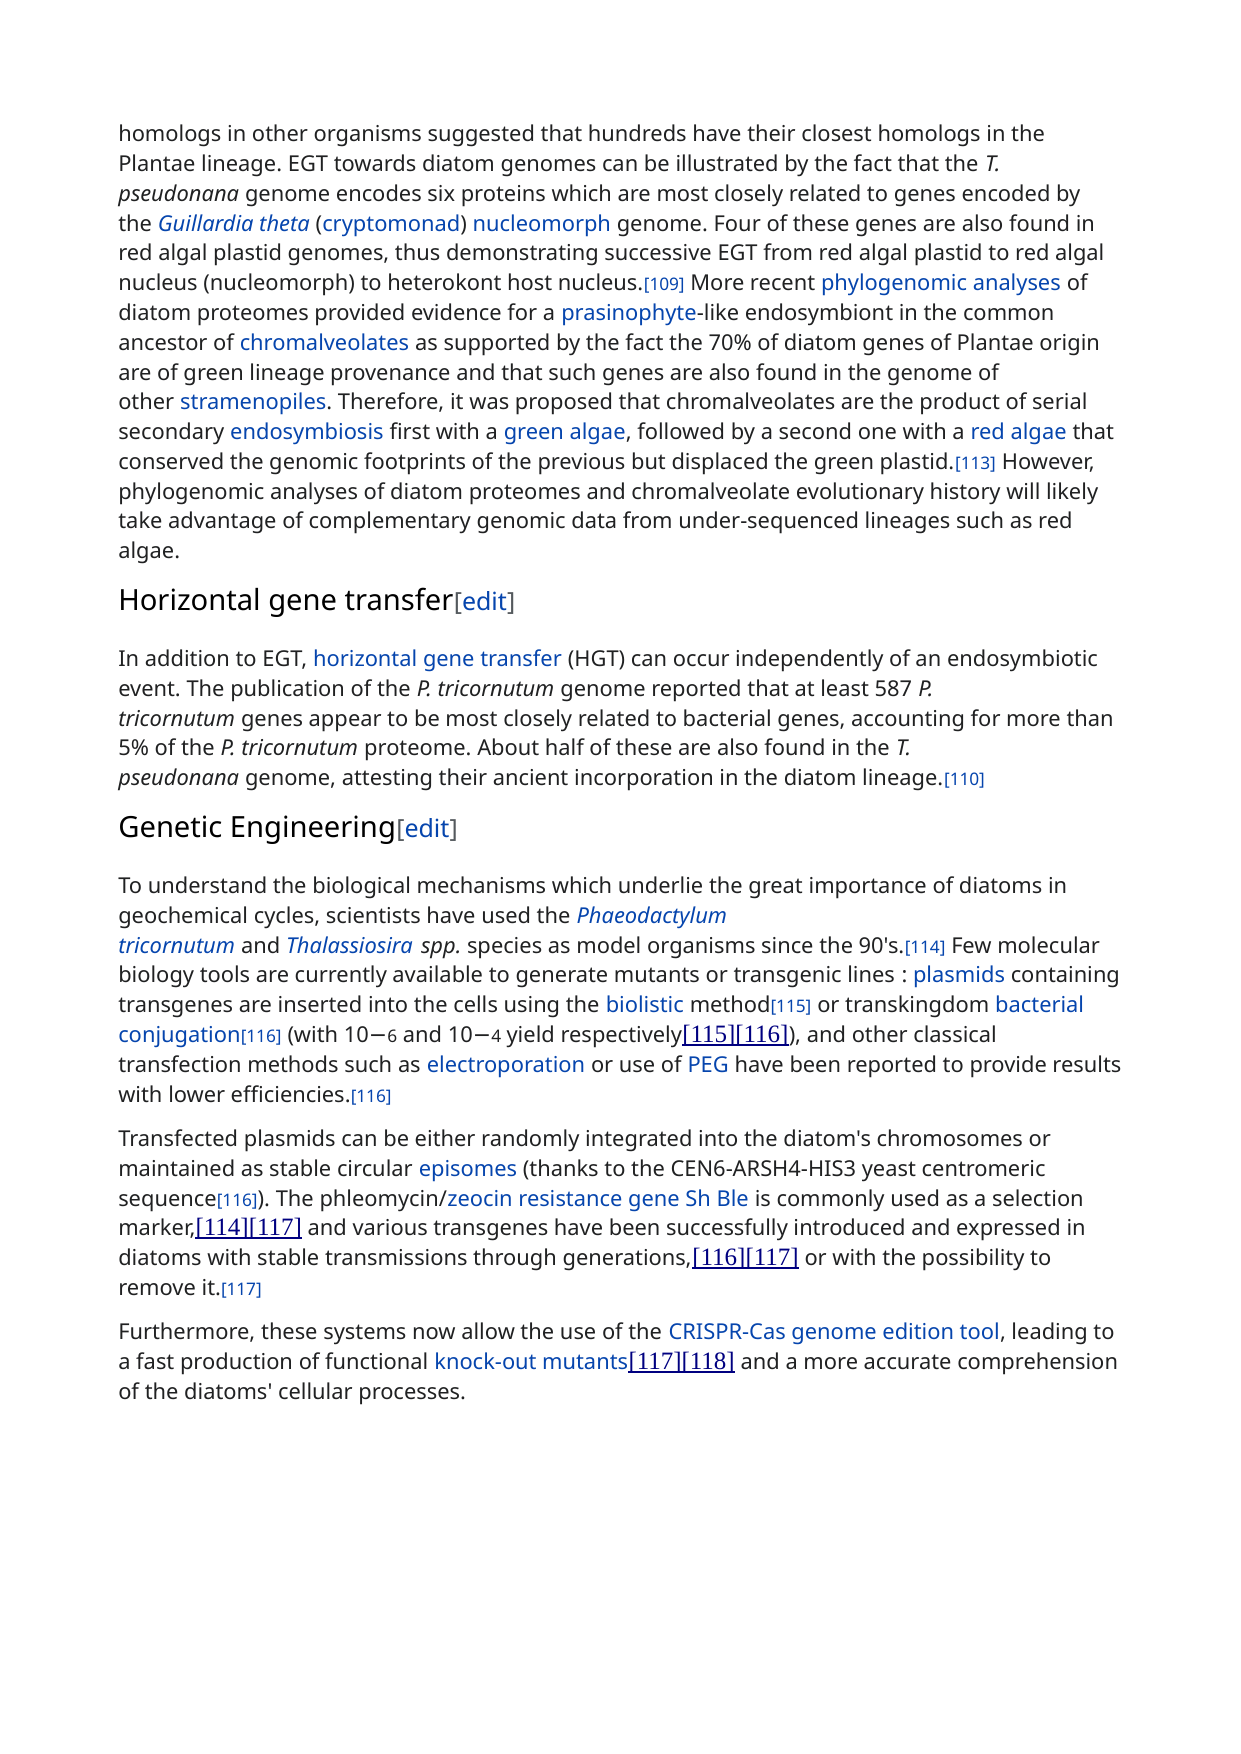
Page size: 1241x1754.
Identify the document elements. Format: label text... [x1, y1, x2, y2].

text homologs in other organisms suggested that hundreds have their closest homologs in the Plantae lineage. EGT towards diatom genomes can be illustrated by the fact that the T. pseudonana genome encodes six proteins which are most closely related to genes encoded by the Guillardia theta (cryptomonad) nucleomorph genome. Four of these genes are also found in red algal plastid genomes, thus demonstrating successive EGT from red algal plastid to red algal nucleus (nucleomorph) to heterokont host nucleus.[109] More recent phylogenomic analyses of diatom proteomes provided evidence for a prasinophyte-like endosymbiont in the common ancestor of chromalveolates as supported by the fact the 70% of diatom genes of Plantae origin are of green lineage provenance and that such genes are also found in the genome of other stramenopiles. Therefore, it was proposed that chromalveolates are the product of serial secondary endosymbiosis first with a green algae, followed by a second one with a red algae that conserved the genomic footprints of the previous but displaced the green plastid.[113] However, phylogenomic analyses of diatom proteomes and chromalveolate evolutionary history will likely take advantage of complementary genomic data from under-sequenced lineages such as red algae. [118, 118, 1122, 565]
subtitle Genetic Engineering[edit] [118, 807, 1122, 846]
subtitle Horizontal gene transfer[edit] [118, 579, 1122, 619]
text In addition to EGT, horizontal gene transfer (HGT) can occur independently of an endosymbiotic event. The publication of the P. tricornutum genome reported that at least 587 P. tricornutum genes appear to be most closely related to bacterial genes, accounting for more than 5% of the P. tricornutum proteome. About half of these are also found in the T. pseudonana genome, attesting their ancient incorporation in the diatom lineage.[110] [118, 643, 1122, 792]
text Transfected plasmids can be either randomly integrated into the diatom's chromosomes or maintained as stable circular episomes (thanks to the CEN6-ARSH4-HIS3 yeast centromeric sequence[116]). The phleomycin/zeocin resistance gene Sh Ble is commonly used as a selection marker,[114][117] and various transgenes have been successfully introduced and expressed in diatoms with stable transmissions through generations,[116][117] or with the possibility to remove it.[117] [118, 1123, 1122, 1302]
text To understand the biological mechanisms which underlie the great importance of diatoms in geochemical cycles, scientists have used the Phaeodactylum tricornutum and Thalassiosira spp. species as model organisms since the 90's.[114] Few molecular biology tools are currently available to generate mutants or transgenic lines : plasmids containing transgenes are inserted into the cells using the biolistic method[115] or transkingdom bacterial conjugation[116] (with 10−6 and 10−4 yield respectively[115][116]), and other classical transfection methods such as electroporation or use of PEG have been reported to provide results with lower efficiencies.[116] [118, 870, 1122, 1108]
text Furthermore, these systems now allow the use of the CRISPR-Cas genome edition tool, leading to a fast production of functional knock-out mutants[117][118] and a more accurate comprehension of the diatoms' cellular processes. [118, 1316, 1122, 1406]
